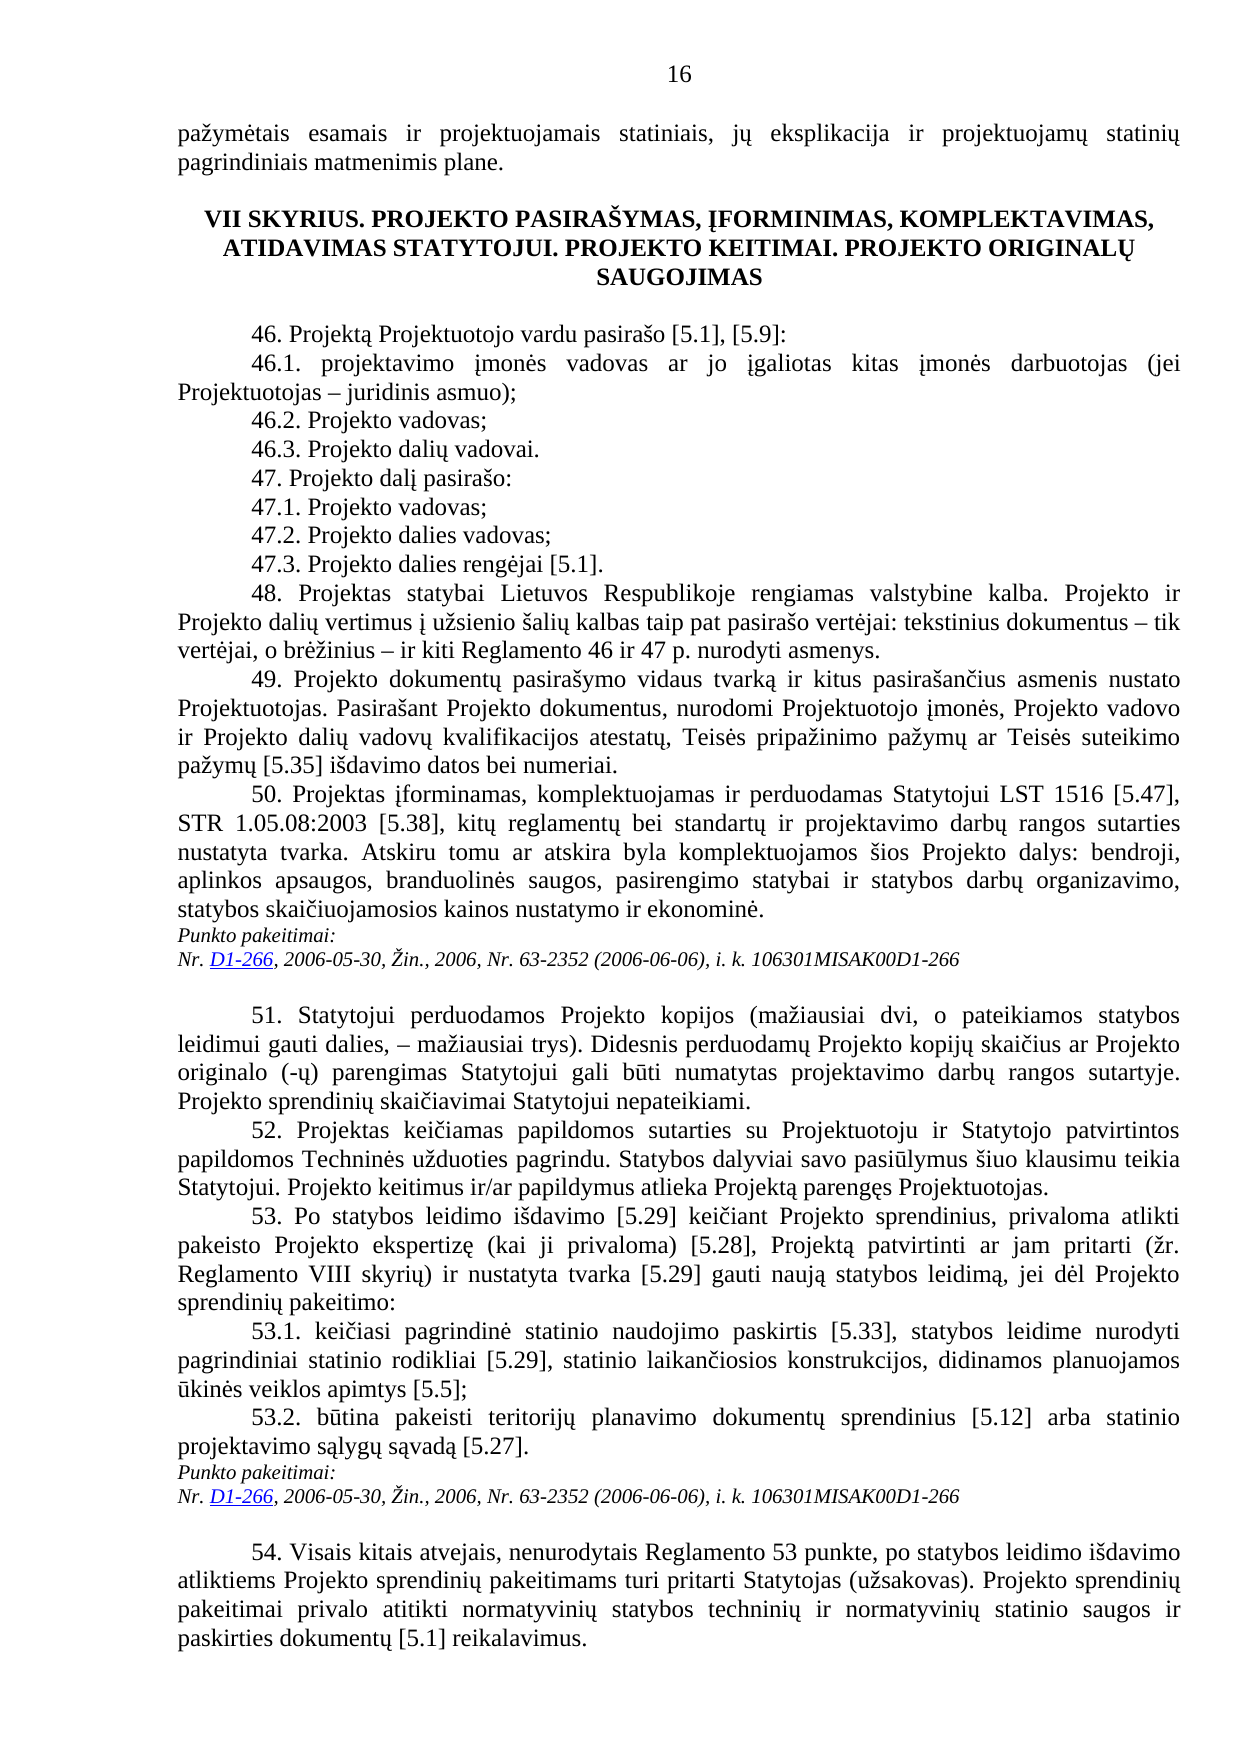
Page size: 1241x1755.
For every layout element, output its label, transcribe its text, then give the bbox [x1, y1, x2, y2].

text 53.2. būtina pakeisti teritorijų planavimo dokumentų sprendinius [5.12] arba statinio projektavimo sąlygų sąvadą [5.27]. [177, 1402, 1181, 1460]
text Punkto pakeitimai: [177, 1460, 1181, 1484]
text 48. Projektas statybai Lietuvos Respublikoje rengiamas valstybine kalba. Projekto ir Projekto dalių vertimus į užsienio šalių kalbas taip pat pasirašo vertėjai: tekstinius dokumentus – tik vertėjai, o brėžinius – ir kiti Reglamento 46 ir 47 p. nurodyti asmenys. [177, 578, 1181, 664]
text Nr. D1-266, 2006-05-30, Žin., 2006, Nr. 63-2352 (2006-06-06), i. k. 106301MISAK00D1-266 [177, 947, 1181, 971]
text 47. Projekto dalį pasirašo: [177, 463, 1181, 492]
text 53. Po statybos leidimo išdavimo [5.29] keičiant Projekto sprendinius, privaloma atlikti pakeisto Projekto ekspertizę (kai ji privaloma) [5.28], Projektą patvirtinti ar jam pritarti (žr. Reglamento VIII skyrių) ir nustatyta tvarka [5.29] gauti naują statybos leidimą, jei dėl Projekto sprendinių pakeitimo: [177, 1201, 1181, 1316]
text Nr. D1-266, 2006-05-30, Žin., 2006, Nr. 63-2352 (2006-06-06), i. k. 106301MISAK00D1-266 [177, 1484, 1181, 1508]
text VII SKYRIUS. PROJEKTO PASIRAŠYMAS, ĮFORMINIMAS, KOMPLEKTAVIMAS, ATIDAVIMAS STATYTOJUI. PROJEKTO KEITIMAI. PROJEKTO ORIGINALŲ SAUGOJIMAS [177, 204, 1181, 291]
text 52. Projektas keičiamas papildomos sutarties su Projektuotoju ir Statytojo patvirtintos papildomos Techninės užduoties pagrindu. Statybos dalyviai savo pasiūlymus šiuo klausimu teikia Statytojui. Projekto keitimus ir/ar papildymus atlieka Projektą parengęs Projektuotojas. [177, 1115, 1181, 1201]
text 54. Visais kitais atvejais, nenurodytais Reglamento 53 punkte, po statybos leidimo išdavimo atliktiems Projekto sprendinių pakeitimams turi pritarti Statytojas (užsakovas). Projekto sprendinių pakeitimai privalo atitikti normatyvinių statybos techninių ir normatyvinių statinio saugos ir paskirties dokumentų [5.1] reikalavimus. [177, 1537, 1181, 1652]
text 50. Projektas įforminamas, komplektuojamas ir perduodamas Statytojui LST 1516 [5.47], STR 1.05.08:2003 [5.38], kitų reglamentų bei standartų ir projektavimo darbų rangos sutarties nustatyta tvarka. Atskiru tomu ar atskira byla komplektuojamos šios Projekto dalys: bendroji, aplinkos apsaugos, branduolinės saugos, pasirengimo statybai ir statybos darbų organizavimo, statybos skaičiuojamosios kainos nustatymo ir ekonominė. [177, 779, 1181, 923]
text 46.1. projektavimo įmonės vadovas ar jo įgaliotas kitas įmonės darbuotojas (jei Projektuotojas – juridinis asmuo); [177, 348, 1181, 406]
text 47.3. Projekto dalies rengėjai [5.1]. [177, 549, 1181, 578]
text 46. Projektą Projektuotojo vardu pasirašo [5.1], [5.9]: [177, 319, 1181, 348]
text 53.1. keičiasi pagrindinė statinio naudojimo paskirtis [5.33], statybos leidime nurodyti pagrindiniai statinio rodikliai [5.29], statinio laikančiosios konstrukcijos, didinamos planuojamos ūkinės veiklos apimtys [5.5]; [177, 1316, 1181, 1402]
text 46.2. Projekto vadovas; [177, 406, 1181, 434]
text 47.1. Projekto vadovas; [177, 492, 1181, 521]
text pažymėtais esamais ir projektuojamais statiniais, jų eksplikacija ir projektuojamų statinių pagrindiniais matmenimis plane. [177, 118, 1181, 176]
text 51. Statytojui perduodamos Projekto kopijos (mažiausiai dvi, o pateikiamos statybos leidimui gauti dalies, – mažiausiai trys). Didesnis perduodamų Projekto kopijų skaičius ar Projekto originalo (-ų) parengimas Statytojui gali būti numatytas projektavimo darbų rangos sutartyje. Projekto sprendinių skaičiavimai Statytojui nepateikiami. [177, 1000, 1181, 1115]
text 46.3. Projekto dalių vadovai. [177, 434, 1181, 463]
text Punkto pakeitimai: [177, 923, 1181, 947]
text 47.2. Projekto dalies vadovas; [177, 521, 1181, 549]
text 49. Projekto dokumentų pasirašymo vidaus tvarką ir kitus pasirašančius asmenis nustato Projektuotojas. Pasirašant Projekto dokumentus, nurodomi Projektuotojo įmonės, Projekto vadovo ir Projekto dalių vadovų kvalifikacijos atestatų, Teisės pripažinimo pažymų ar Teisės suteikimo pažymų [5.35] išdavimo datos bei numeriai. [177, 664, 1181, 779]
